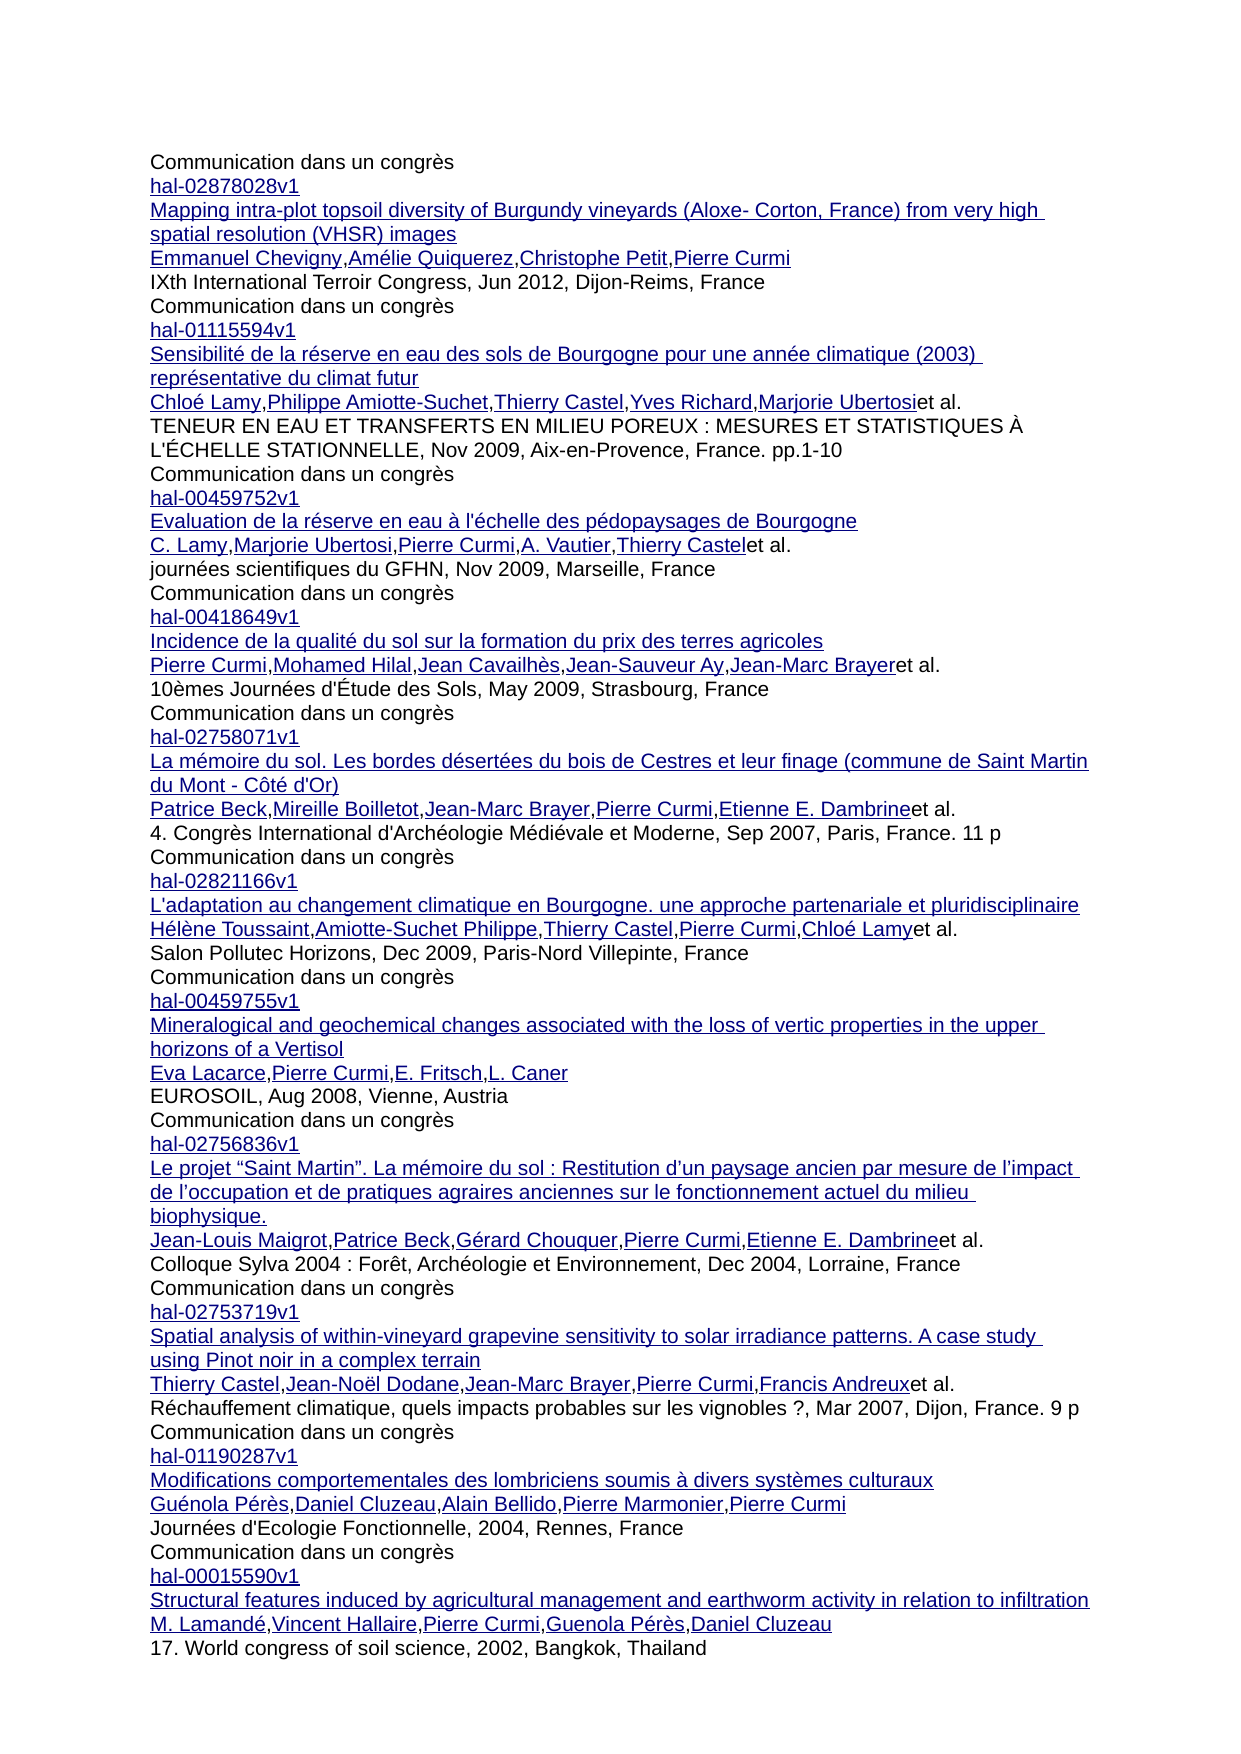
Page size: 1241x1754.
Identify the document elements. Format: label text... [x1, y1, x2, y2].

table_cell Le projet “Saint Martin”. La mémoire du sol : Restitution d’un paysage ancien par mesure de l’impact de l’occupation et de pratiques agraires anciennes sur le fonctionnement actuel du milieu biophysique. Jean-Louis Maigrot,Patrice Beck,Gérard Chouquer,Pierre Curmi,Etienne E. Dambrineet al. Colloque Sylva 2004 : Forêt, Archéologie et Environnement, Dec 2004, Lorraine, France Communication dans un congrès hal-02753719v1 [150, 1156, 1090, 1324]
table_cell Mineralogical and geochemical changes associated with the loss of vertic properties in the upper horizons of a Vertisol Eva Lacarce,Pierre Curmi,E. Fritsch,L. Caner EUROSOIL, Aug 2008, Vienne, Austria Communication dans un congrès hal-02756836v1 [150, 1013, 1090, 1156]
table_cell Communication dans un congrès hal-02878028v1 [150, 150, 1090, 198]
table_cell Modifications comportementales des lombriciens soumis à divers systèmes culturaux Guénola Pérès,Daniel Cluzeau,Alain Bellido,Pierre Marmonier,Pierre Curmi Journées d'Ecologie Fonctionnelle, 2004, Rennes, France Communication dans un congrès hal-00015590v1 [150, 1468, 1090, 1587]
table_cell Sensibilité de la réserve en eau des sols de Bourgogne pour une année climatique (2003) représentative du climat futur Chloé Lamy,Philippe Amiotte-Suchet,Thierry Castel,Yves Richard,Marjorie Ubertosiet al. TENEUR EN EAU ET TRANSFERTS EN MILIEU POREUX : MESURES ET STATISTIQUES À L'ÉCHELLE STATIONNELLE, Nov 2009, Aix-en-Provence, France. pp.1-10 Communication dans un congrès hal-00459752v1 [150, 342, 1090, 509]
table_cell Mapping intra-plot topsoil diversity of Burgundy vineyards (Aloxe- Corton, France) from very high spatial resolution (VHSR) images Emmanuel Chevigny,Amélie Quiquerez,Christophe Petit,Pierre Curmi IXth International Terroir Congress, Jun 2012, Dijon-Reims, France Communication dans un congrès hal-01115594v1 [150, 198, 1090, 342]
table_cell M. Lamandé,Vincent Hallaire,Pierre Curmi,Guenola Pérès,Daniel Cluzeau 17. World congress of soil science, 2002, Bangkok, Thailand [150, 1609, 1090, 1659]
table_cell L'adaptation au changement climatique en Bourgogne. une approche partenariale et pluridisciplinaire Hélène Toussaint,Amiotte-Suchet Philippe,Thierry Castel,Pierre Curmi,Chloé Lamyet al. Salon Pollutec Horizons, Dec 2009, Paris-Nord Villepinte, France Communication dans un congrès hal-00459755v1 [150, 893, 1090, 1012]
table_cell Spatial analysis of within-vineyard grapevine sensitivity to solar irradiance patterns. A case study using Pinot noir in a complex terrain Thierry Castel,Jean-Noël Dodane,Jean-Marc Brayer,Pierre Curmi,Francis Andreuxet al. Réchauffement climatique, quels impacts probables sur les vignobles ?, Mar 2007, Dijon, France. 9 p Communication dans un congrès hal-01190287v1 [150, 1324, 1090, 1468]
table_cell Structural features induced by agricultural management and earthworm activity in relation to infiltration [150, 1588, 1090, 1608]
table_cell Evaluation de la réserve en eau à l'échelle des pédopaysages de Bourgogne C. Lamy,Marjorie Ubertosi,Pierre Curmi,A. Vautier,Thierry Castelet al. journées scientifiques du GFHN, Nov 2009, Marseille, France Communication dans un congrès hal-00418649v1 [150, 509, 1090, 629]
table_cell Incidence de la qualité du sol sur la formation du prix des terres agricoles Pierre Curmi,Mohamed Hilal,Jean Cavailhès,Jean-Sauveur Ay,Jean-Marc Brayeret al. 10èmes Journées d'Étude des Sols, May 2009, Strasbourg, France Communication dans un congrès hal-02758071v1 [150, 629, 1090, 749]
table_cell La mémoire du sol. Les bordes désertées du bois de Cestres et leur finage (commune de Saint Martin du Mont - Côté d'Or) Patrice Beck,Mireille Boilletot,Jean-Marc Brayer,Pierre Curmi,Etienne E. Dambrineet al. 4. Congrès International d'Archéologie Médiévale et Moderne, Sep 2007, Paris, France. 11 p Communication dans un congrès hal-02821166v1 [150, 749, 1090, 893]
